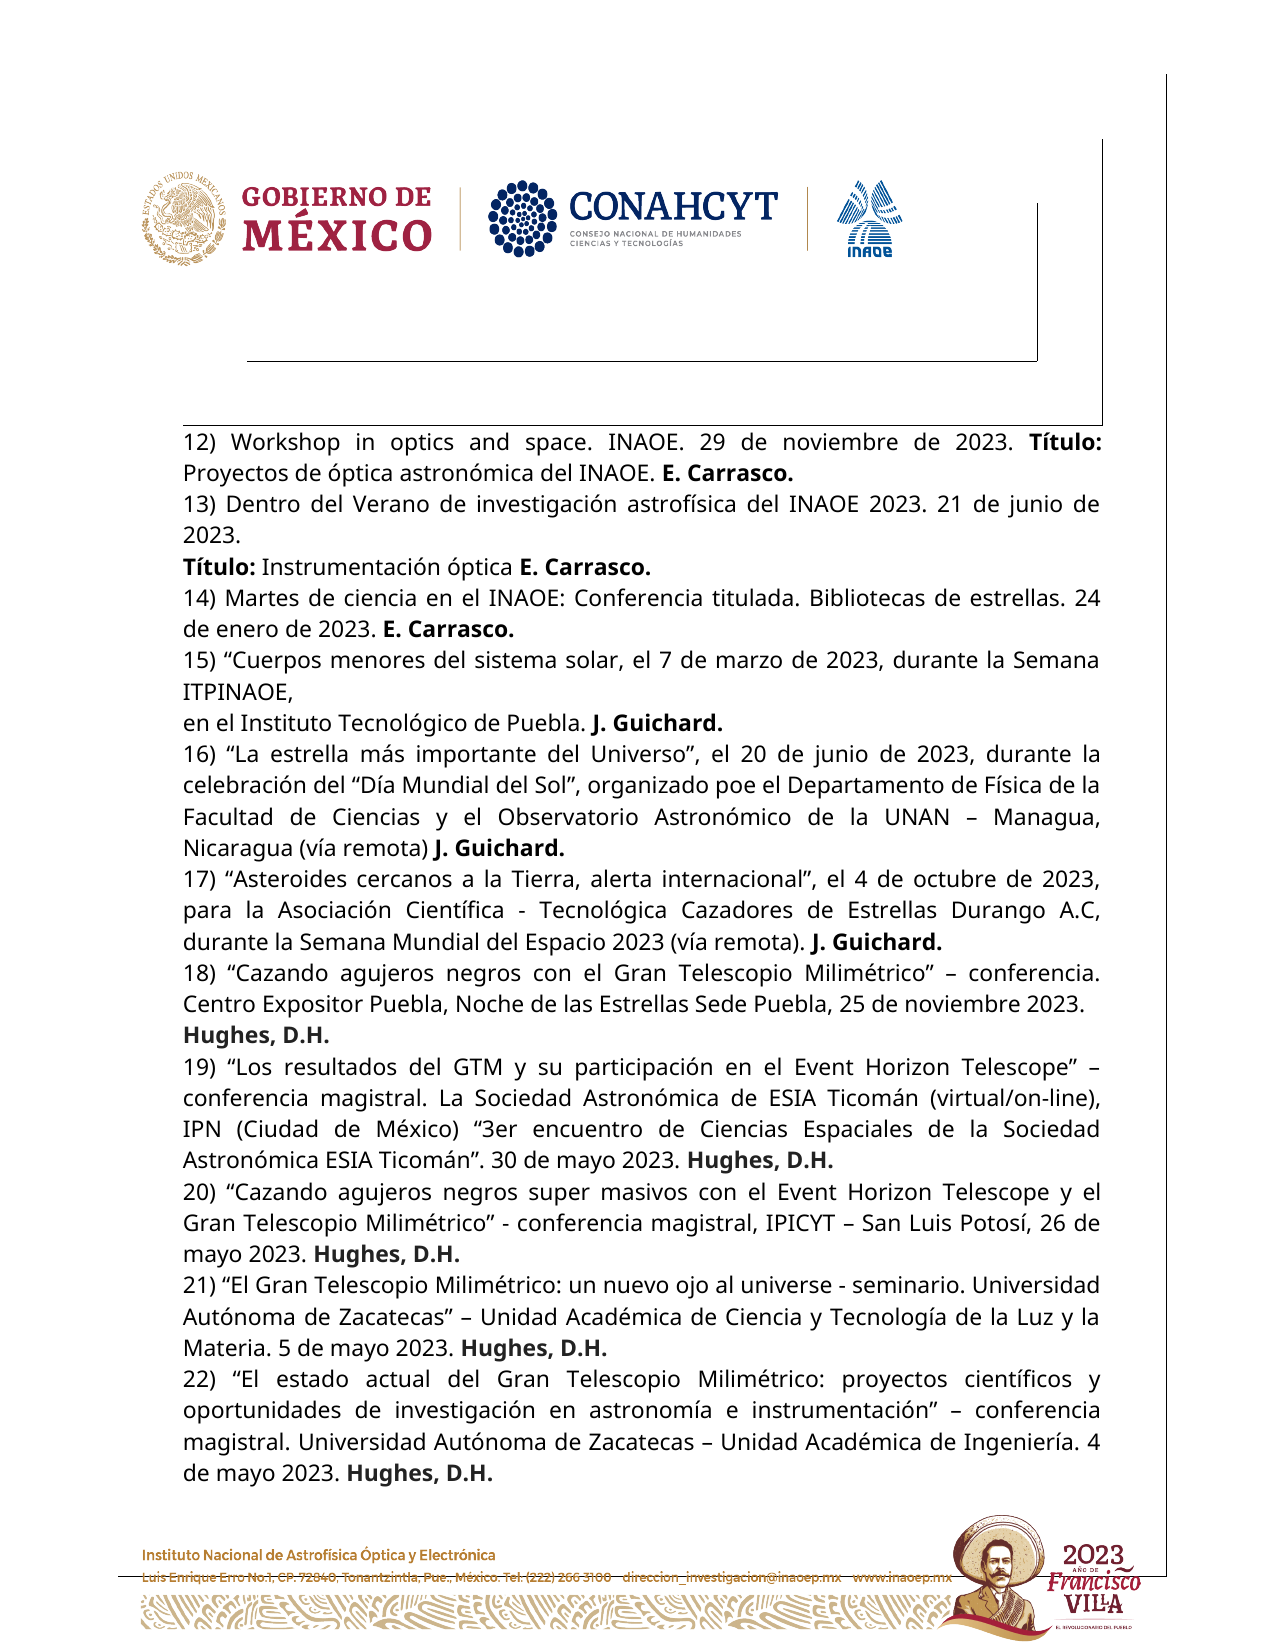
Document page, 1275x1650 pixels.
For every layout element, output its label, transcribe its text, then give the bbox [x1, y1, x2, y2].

text 17) “Asteroides cercanos a la Tierra, alerta internacional”, el 4 de octubre de 2023, para la Asociación Científica - Tecnológica Cazadores de Estrellas Durango A.C, durante la Semana Mundial del Espacio 2023 (vía remota). J. Guichard. [183, 863, 1102, 957]
text 20) “Cazando agujeros negros super masivos con el Event Horizon Telescope y el Gran Telescopio Milimétrico” - conferencia magistral, IPICYT – San Luis Potosí, 26 de mayo 2023. Hughes, D.H. [183, 1176, 1102, 1269]
text 22) “El estado actual del Gran Telescopio Milimétrico: proyectos científicos y oportunidades de investigación en astronomía e instrumentación” – conferencia magistral. Universidad Autónoma de Zacatecas – Unidad Académica de Ingeniería. 4 de mayo 2023. Hughes, D.H. [183, 1363, 1102, 1488]
text Título: Instrumentación óptica E. Carrasco. [183, 551, 1102, 582]
text en el Instituto Tecnológico de Puebla. J. Guichard. [183, 707, 1102, 738]
text 18) “Cazando agujeros negros con el Gran Telescopio Milimétrico” – conferencia. Centro Expositor Puebla, Noche de las Estrellas Sede Puebla, 25 de noviembre 2023. [183, 957, 1102, 1019]
text 15) “Cuerpos menores del sistema solar, el 7 de marzo de 2023, durante la Semana ITPINAOE, [183, 644, 1102, 707]
text 14) Martes de ciencia en el INAOE: Conferencia titulada. Bibliotecas de estrellas. 24 de enero de 2023. E. Carrasco. [183, 582, 1102, 644]
text 12) Workshop in optics and space. INAOE. 29 de noviembre de 2023. Título: Proyectos de óptica astronómica del INAOE. E. Carrasco. [183, 426, 1102, 488]
text Hughes, D.H. [183, 1019, 1102, 1051]
text 13) Dentro del Verano de investigación astrofísica del INAOE 2023. 21 de junio de 2023. [183, 488, 1102, 551]
text 21) “El Gran Telescopio Milimétrico: un nuevo ojo al universe - seminario. Universidad Autónoma de Zacatecas” – Unidad Académica de Ciencia y Tecnología de la Luz y la Materia. 5 de mayo 2023. Hughes, D.H. [183, 1269, 1102, 1363]
text 19) “Los resultados del GTM y su participación en el Event Horizon Telescope” – conferencia magistral. La Sociedad Astronómica de ESIA Ticomán (virtual/on-line), IPN (Ciudad de México) “3er encuentro de Ciencias Espaciales de la Sociedad Astronómica ESIA Ticomán”. 30 de mayo 2023. Hughes, D.H. [183, 1051, 1102, 1176]
text 16) “La estrella más importante del Universo”, el 20 de junio de 2023, durante la celebración del “Día Mundial del Sol”, organizado poe el Departamento de Física de la Facultad de Ciencias y el Observatorio Astronómico de la UNAN – Managua, Nicaragua (vía remota) J. Guichard. [183, 738, 1102, 863]
